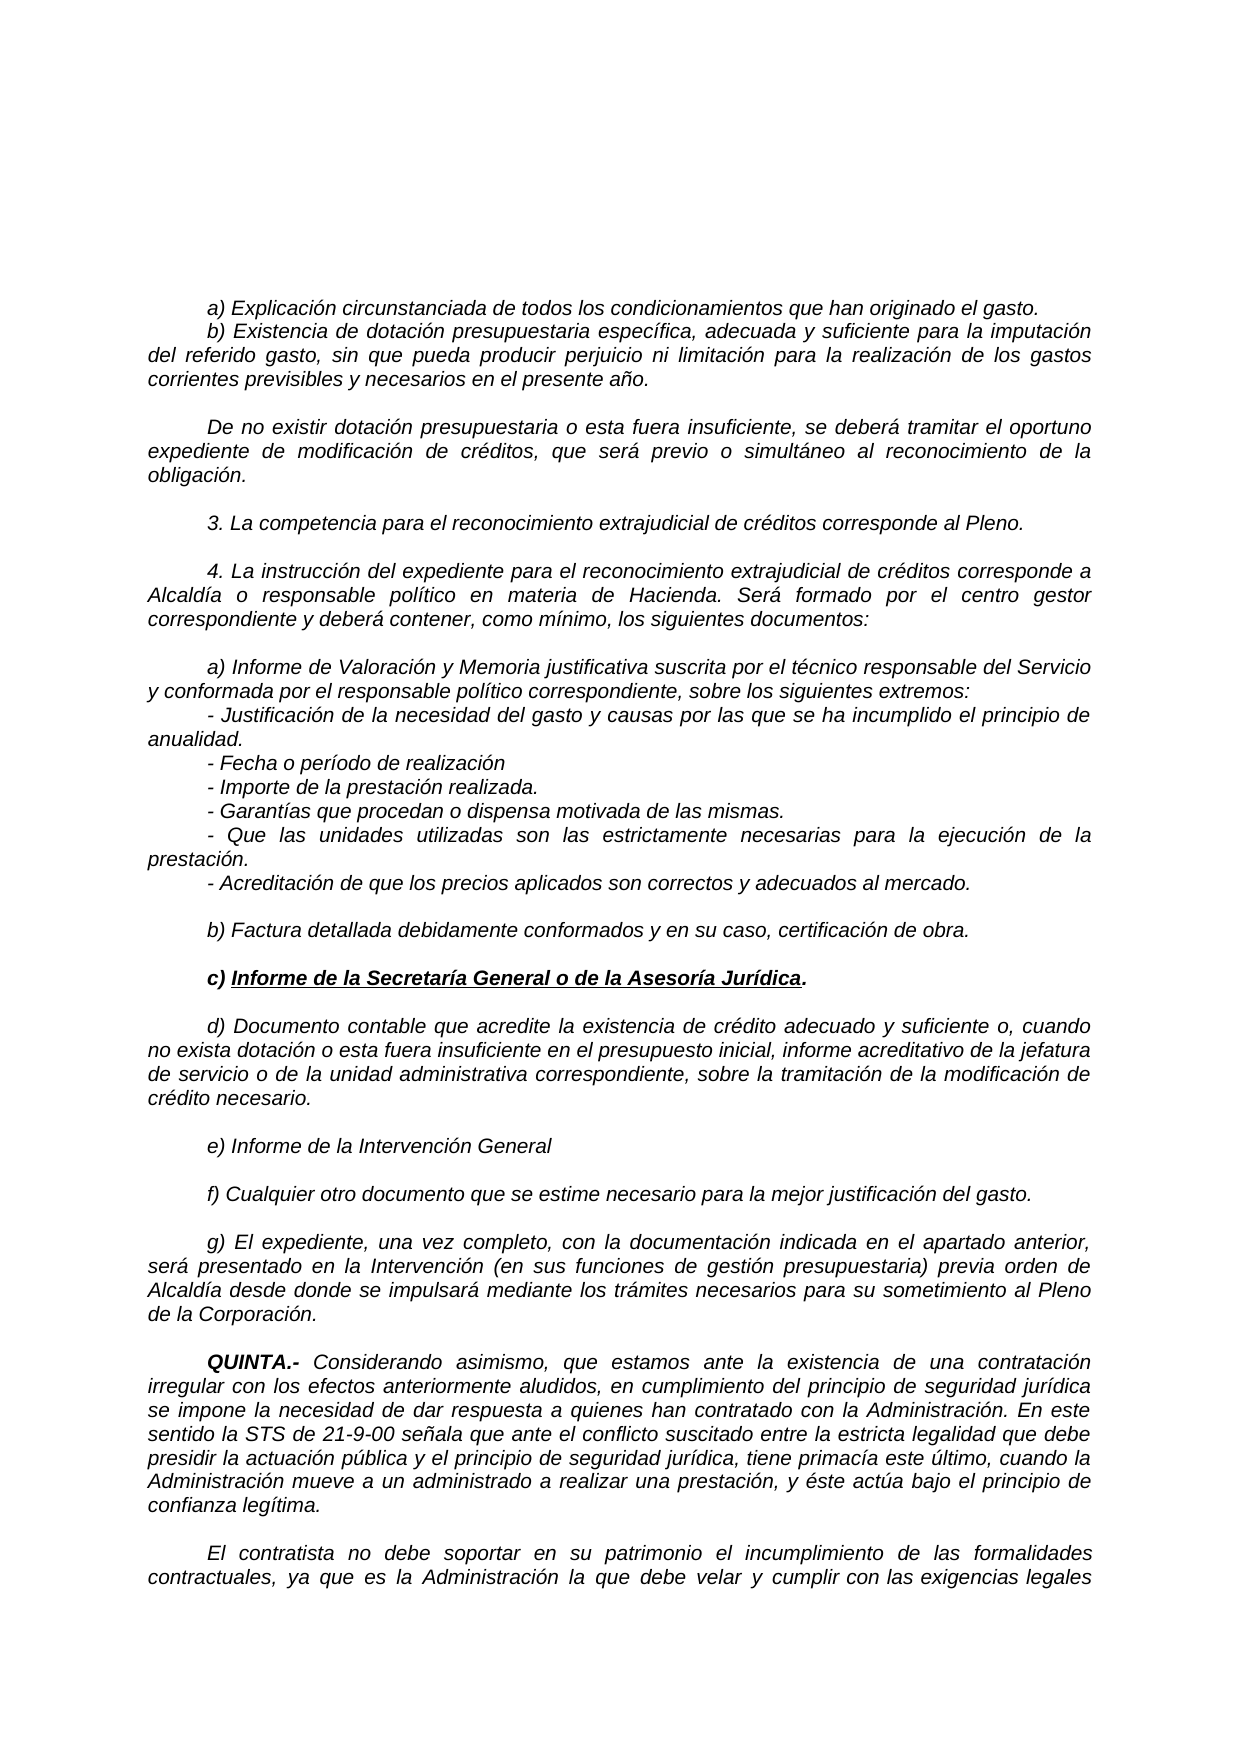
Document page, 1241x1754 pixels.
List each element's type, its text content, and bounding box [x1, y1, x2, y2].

text - Justificación de la necesidad del gasto y causas por las que se ha incumplido el principio de anualidad. [148, 703, 1092, 751]
text b) Existencia de dotación presupuestaria específica, adecuada y suficiente para la imputación del referido gasto, sin que pueda producir perjuicio ni limitación para la realización de los gastos corrientes previsibles y necesarios en el presente año. [148, 319, 1093, 391]
text d) Documento contable que acredite la existencia de crédito adecuado y suficiente o, cuando no exista dotación o esta fuera insuficiente en el presupuesto inicial, informe acreditativo de la jefatura de servicio o de la unidad administrativa correspondiente, sobre la tramitación de la modificación de crédito necesario. [148, 1014, 1092, 1110]
text a) Informe de Valoración y Memoria justificativa suscrita por el técnico responsable del Servicio y conformada por el responsable político correspondiente, sobre los siguientes extremos: [148, 655, 1092, 703]
text e) Informe de la Intervención General [148, 1134, 1092, 1158]
text - Que las unidades utilizadas son las estrictamente necesarias para la ejecución de la prestación. [148, 822, 1092, 870]
text 4. La instrucción del expediente para el reconocimiento extrajudicial de créditos corresponde a Alcaldía o responsable político en materia de Hacienda. Será formado por el centro gestor correspondiente y deberá contener, como mínimo, los siguientes documentos: [148, 559, 1092, 631]
text f) Cualquier otro documento que se estime necesario para la mejor justificación del gasto. [148, 1182, 1092, 1206]
text QUINTA.- Considerando asimismo, que estamos ante la existencia de una contratación irregular con los efectos anteriormente aludidos, en cumplimiento del principio de seguridad jurídica se impone la necesidad de dar respuesta a quienes han contratado con la Administración. En este sentido la STS de 21-9-00 señala que ante el conflicto suscitado entre la estricta legalidad que debe presidir la actuación pública y el principio de seguridad jurídica, tiene primacía este último, cuando la Administración mueve a un administrado a realizar una prestación, y éste actúa bajo el principio de confianza legítima. [148, 1349, 1093, 1517]
text c) Informe de la Secretaría General o de la Asesoría Jurídica. [148, 966, 1092, 990]
text 3. La competencia para el reconocimiento extrajudicial de créditos corresponde al Pleno. [148, 511, 1092, 535]
text - Importe de la prestación realizada. [148, 774, 1092, 798]
text De no existir dotación presupuestaria o esta fuera insuficiente, se deberá tramitar el oportuno expediente de modificación de créditos, que será previo o simultáneo al reconocimiento de la obligación. [148, 415, 1093, 487]
text g) El expediente, una vez completo, con la documentación indicada en el apartado anterior, será presentado en la Intervención (en sus funciones de gestión presupuestaria) previa orden de Alcaldía desde donde se impulsará mediante los trámites necesarios para su sometimiento al Pleno de la Corporación. [148, 1230, 1092, 1326]
text b) Factura detallada debidamente conformados y en su caso, certificación de obra. [148, 918, 1092, 942]
text El contratista no debe soportar en su patrimonio el incumplimiento de las formalidades contractuales, ya que es la Administración la que debe velar y cumplir con las exigencias legales [148, 1541, 1093, 1589]
text - Fecha o período de realización [148, 751, 1092, 774]
text a) Explicación circunstanciada de todos los condicionamientos que han originado el gasto. [148, 295, 1093, 319]
text - Acreditación de que los precios aplicados son correctos y adecuados al mercado. [148, 870, 1092, 894]
text - Garantías que procedan o dispensa motivada de las mismas. [148, 798, 1092, 822]
